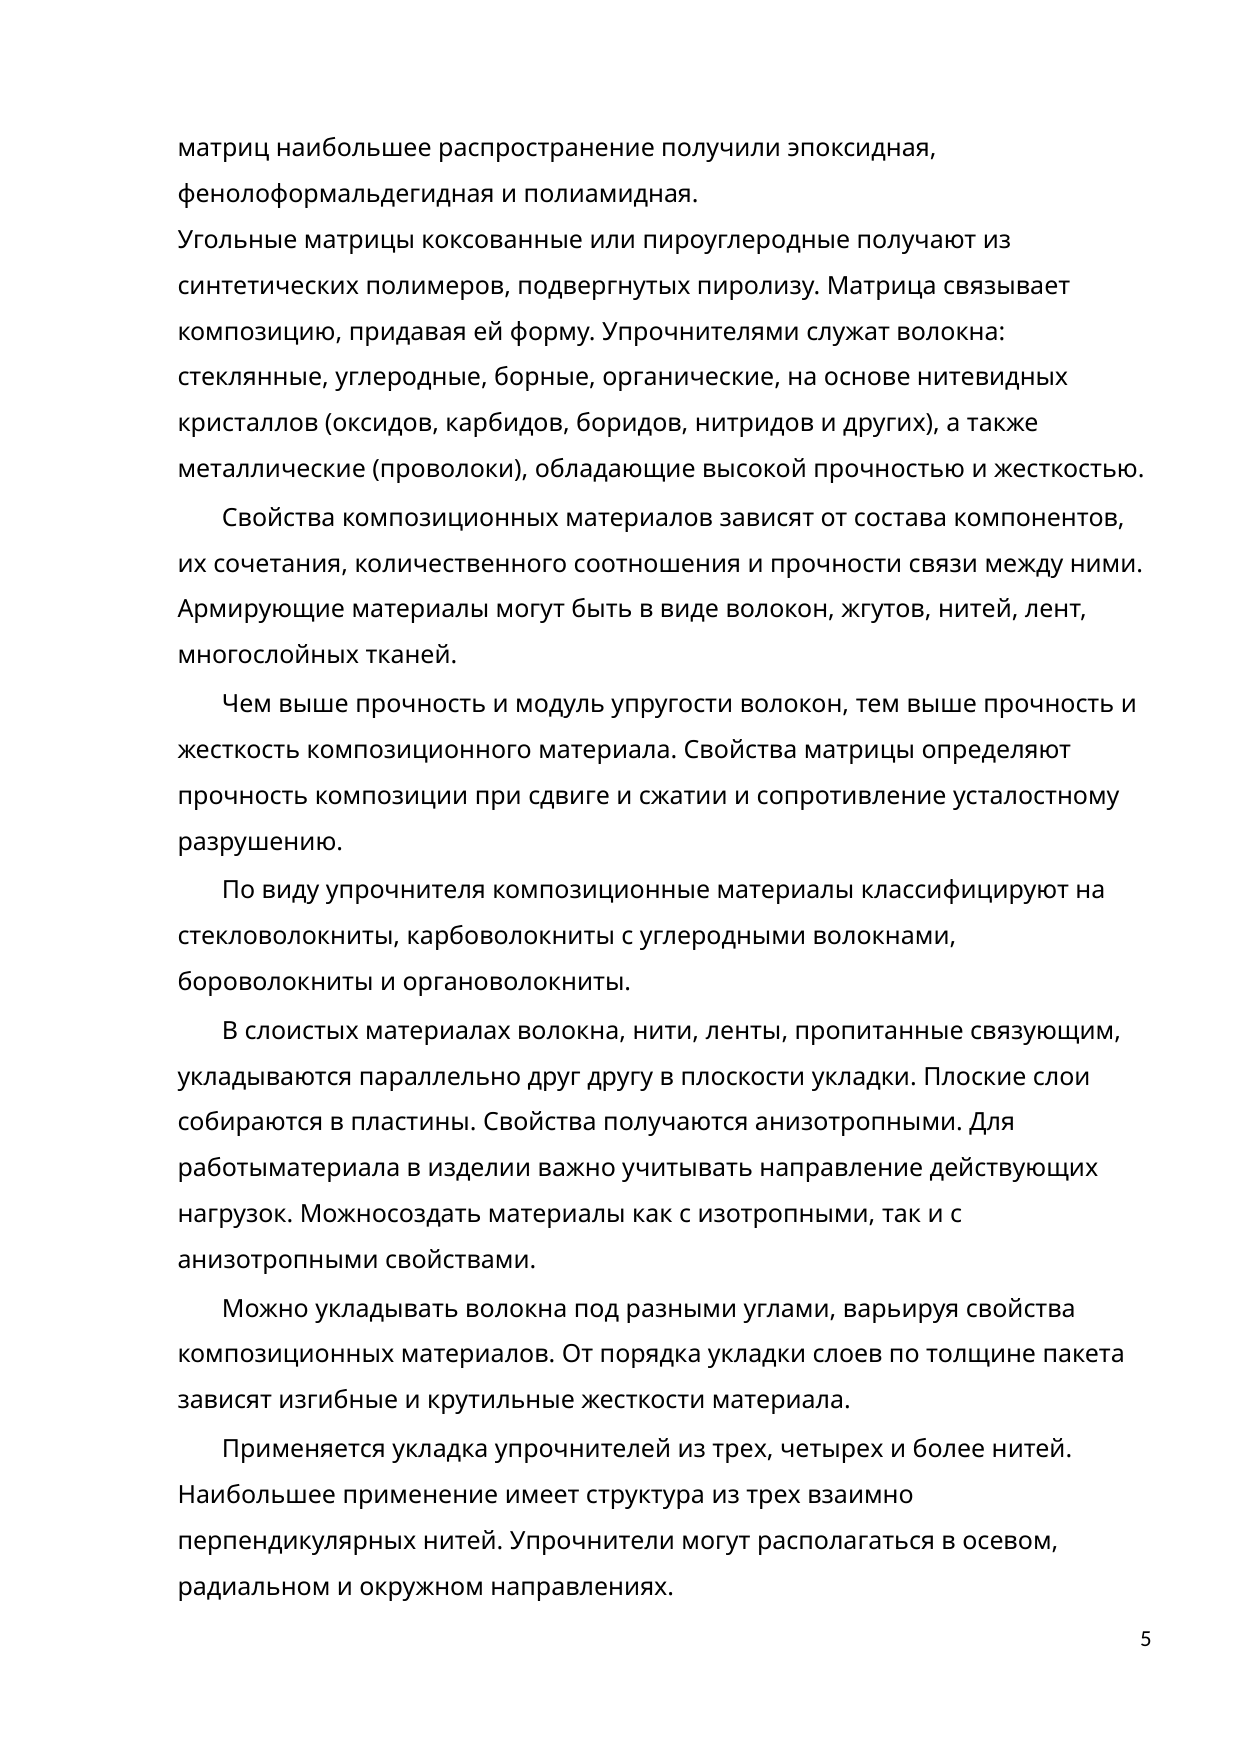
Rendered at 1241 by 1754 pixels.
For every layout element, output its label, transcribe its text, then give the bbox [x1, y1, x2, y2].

text Свойства композиционных материалов зависят от состава компонентов, их сочетания, количественного соотношения и прочности связи между ними. Армирующие материалы могут быть в виде волокон, жгутов, нитей, лент, многослойных тканей. [177, 488, 1152, 671]
text Можно укладывать волокна под разными углами, варьируя свойства композиционных материалов. От порядка укладки слоев по толщине пакета зависят изгибные и крутильные жесткости материала. [177, 1278, 1152, 1416]
text По виду упрочнителя композиционные материалы классифицируют на стекловолокниты, карбоволокниты с углеродными волокнами, бороволокниты и органоволокниты. [177, 860, 1152, 998]
text В слоистых материалах волокна, нити, ленты, пропитанные связующим, укладываются параллельно друг другу в плоскости укладки. Плоские слои собираются в пластины. Свойства получаются анизотропными. Для работыматериала в изделии важно учитывать направление действующих нагрузок. Можносоздать материалы как с изотропными, так и с анизотропными свойствами. [177, 1001, 1152, 1276]
text Чем выше прочность и модуль упругости волокон, тем выше прочность и жесткость композиционного материала. Свойства матрицы определяют прочность композиции при сдвиге и сжатии и сопротивление усталостному разрушению. [177, 674, 1152, 857]
text матриц наибольшее распространение получили эпоксидная, фенолоформальдегидная и полиамидная. Угольные матрицы коксованные или пироуглеродные получают из синтетических полимеров, подвергнутых пиролизу. Матрица связывает композицию, придавая ей форму. Упрочнителями служат волокна: стеклянные, углеродные, борные, органические, на основе нитевидных кристаллов (оксидов, карбидов, боридов, нитридов и других), а также металлические (проволоки), обладающие высокой прочностью и жесткостью. [177, 118, 1152, 485]
text Применяется укладка упрочнителей из трех, четырех и более нитей. Наибольшее применение имеет структура из трех взаимно перпендикулярных нитей. Упрочнители могут располагаться в осевом, радиальном и окружном направлениях. [177, 1419, 1152, 1602]
